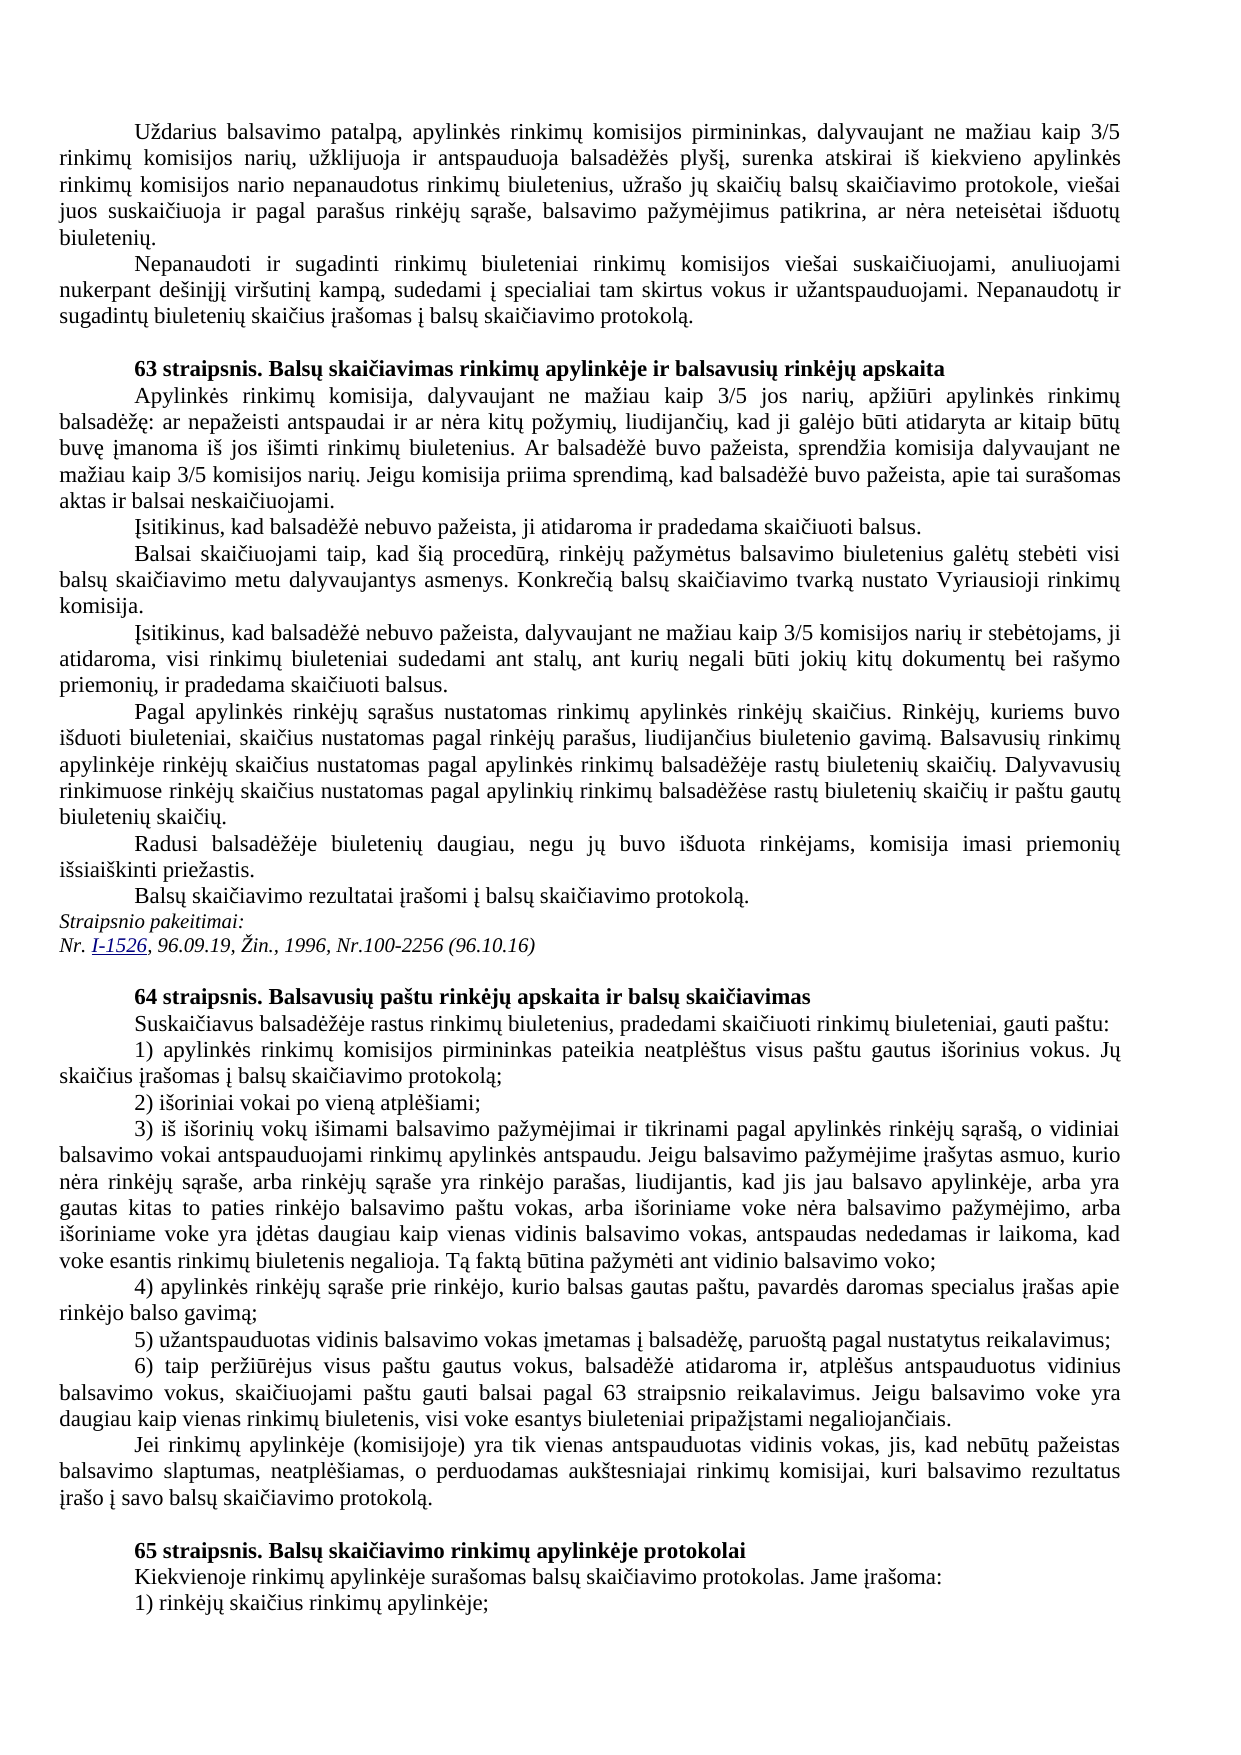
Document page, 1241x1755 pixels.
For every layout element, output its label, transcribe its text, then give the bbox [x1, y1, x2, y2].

text 64 straipsnis. Balsavusių paštu rinkėjų apskaita ir balsų skaičiavimas [59, 983, 1122, 1009]
text 63 straipsnis. Balsų skaičiavimas rinkimų apylinkėje ir balsavusių rinkėjų apskaita [59, 355, 1122, 382]
text Nr. I-1526, 96.09.19, Žin., 1996, Nr.100-2256 (96.10.16) [59, 933, 1122, 957]
text 4) apylinkės rinkėjų sąraše prie rinkėjo, kurio balsas gautas paštu, pavardės daromas specialus įrašas apie rinkėjo balso gavimą; [59, 1273, 1122, 1326]
text Įsitikinus, kad balsadėžė nebuvo pažeista, ji atidaroma ir pradedama skaičiuoti balsus. [59, 513, 1122, 540]
text Jei rinkimų apylinkėje (komisijoje) yra tik vienas antspauduotas vidinis vokas, jis, kad nebūtų pažeistas balsavimo slaptumas, neatplėšiamas, o perduodamas aukštesniajai rinkimų komisijai, kuri balsavimo rezultatus įrašo į savo balsų skaičiavimo protokolą. [59, 1431, 1122, 1510]
text Uždarius balsavimo patalpą, apylinkės rinkimų komisijos pirmininkas, dalyvaujant ne mažiau kaip 3/5 rinkimų komisijos narių, užklijuoja ir antspauduoja balsadėžės plyšį, surenka atskirai iš kiekvieno apylinkės rinkimų komisijos nario nepanaudotus rinkimų biuletenius, užrašo jų skaičių balsų skaičiavimo protokole, viešai juos suskaičiuoja ir pagal parašus rinkėjų sąraše, balsavimo pažymėjimus patikrina, ar nėra neteisėtai išduotų biuletenių. [59, 118, 1122, 250]
text 5) užantspauduotas vidinis balsavimo vokas įmetamas į balsadėžę, paruoštą pagal nustatytus reikalavimus; [59, 1326, 1122, 1352]
text Suskaičiavus balsadėžėje rastus rinkimų biuletenius, pradedami skaičiuoti rinkimų biuleteniai, gauti paštu: [59, 1009, 1122, 1036]
text 1) rinkėjų skaičius rinkimų apylinkėje; [59, 1589, 1122, 1616]
text Balsai skaičiuojami taip, kad šią procedūrą, rinkėjų pažymėtus balsavimo biuletenius galėtų stebėti visi balsų skaičiavimo metu dalyvaujantys asmenys. Konkrečią balsų skaičiavimo tvarką nustato Vyriausioji rinkimų komisija. [59, 540, 1122, 619]
text Pagal apylinkės rinkėjų sąrašus nustatomas rinkimų apylinkės rinkėjų skaičius. Rinkėjų, kuriems buvo išduoti biuleteniai, skaičius nustatomas pagal rinkėjų parašus, liudijančius biuletenio gavimą. Balsavusių rinkimų apylinkėje rinkėjų skaičius nustatomas pagal apylinkės rinkimų balsadėžėje rastų biuletenių skaičių. Dalyvavusių rinkimuose rinkėjų skaičius nustatomas pagal apylinkių rinkimų balsadėžėse rastų biuletenių skaičių ir paštu gautų biuletenių skaičių. [59, 698, 1122, 830]
text 65 straipsnis. Balsų skaičiavimo rinkimų apylinkėje protokolai [59, 1537, 1122, 1563]
text 3) iš išorinių vokų išimami balsavimo pažymėjimai ir tikrinami pagal apylinkės rinkėjų sąrašą, o vidiniai balsavimo vokai antspauduojami rinkimų apylinkės antspaudu. Jeigu balsavimo pažymėjime įrašytas asmuo, kurio nėra rinkėjų sąraše, arba rinkėjų sąraše yra rinkėjo parašas, liudijantis, kad jis jau balsavo apylinkėje, arba yra gautas kitas to paties rinkėjo balsavimo paštu vokas, arba išoriniame voke nėra balsavimo pažymėjimo, arba išoriniame voke yra įdėtas daugiau kaip vienas vidinis balsavimo vokas, antspaudas nededamas ir laikoma, kad voke esantis rinkimų biuletenis negalioja. Tą faktą būtina pažymėti ant vidinio balsavimo voko; [59, 1115, 1122, 1273]
text Balsų skaičiavimo rezultatai įrašomi į balsų skaičiavimo protokolą. [59, 882, 1122, 909]
text Apylinkės rinkimų komisija, dalyvaujant ne mažiau kaip 3/5 jos narių, apžiūri apylinkės rinkimų balsadėžę: ar nepažeisti antspaudai ir ar nėra kitų požymių, liudijančių, kad ji galėjo būti atidaryta ar kitaip būtų buvę įmanoma iš jos išimti rinkimų biuletenius. Ar balsadėžė buvo pažeista, sprendžia komisija dalyvaujant ne mažiau kaip 3/5 komisijos narių. Jeigu komisija priima sprendimą, kad balsadėžė buvo pažeista, apie tai surašomas aktas ir balsai neskaičiuojami. [59, 382, 1122, 513]
text 1) apylinkės rinkimų komisijos pirmininkas pateikia neatplėštus visus paštu gautus išorinius vokus. Jų skaičius įrašomas į balsų skaičiavimo protokolą; [59, 1036, 1122, 1089]
text Kiekvienoje rinkimų apylinkėje surašomas balsų skaičiavimo protokolas. Jame įrašoma: [59, 1563, 1122, 1589]
text 6) taip peržiūrėjus visus paštu gautus vokus, balsadėžė atidaroma ir, atplėšus antspauduotus vidinius balsavimo vokus, skaičiuojami paštu gauti balsai pagal 63 straipsnio reikalavimus. Jeigu balsavimo voke yra daugiau kaip vienas rinkimų biuletenis, visi voke esantys biuleteniai pripažįstami negaliojančiais. [59, 1352, 1122, 1431]
text Radusi balsadėžėje biuletenių daugiau, negu jų buvo išduota rinkėjams, komisija imasi priemonių išsiaiškinti priežastis. [59, 830, 1122, 882]
text Nepanaudoti ir sugadinti rinkimų biuleteniai rinkimų komisijos viešai suskaičiuojami, anuliuojami nukerpant dešinįjį viršutinį kampą, sudedami į specialiai tam skirtus vokus ir užantspauduojami. Nepanaudotų ir sugadintų biuletenių skaičius įrašomas į balsų skaičiavimo protokolą. [59, 250, 1122, 329]
text 2) išoriniai vokai po vieną atplėšiami; [59, 1089, 1122, 1115]
text Įsitikinus, kad balsadėžė nebuvo pažeista, dalyvaujant ne mažiau kaip 3/5 komisijos narių ir stebėtojams, ji atidaroma, visi rinkimų biuleteniai sudedami ant stalų, ant kurių negali būti jokių kitų dokumentų bei rašymo priemonių, ir pradedama skaičiuoti balsus. [59, 619, 1122, 698]
text Straipsnio pakeitimai: [59, 909, 1122, 933]
